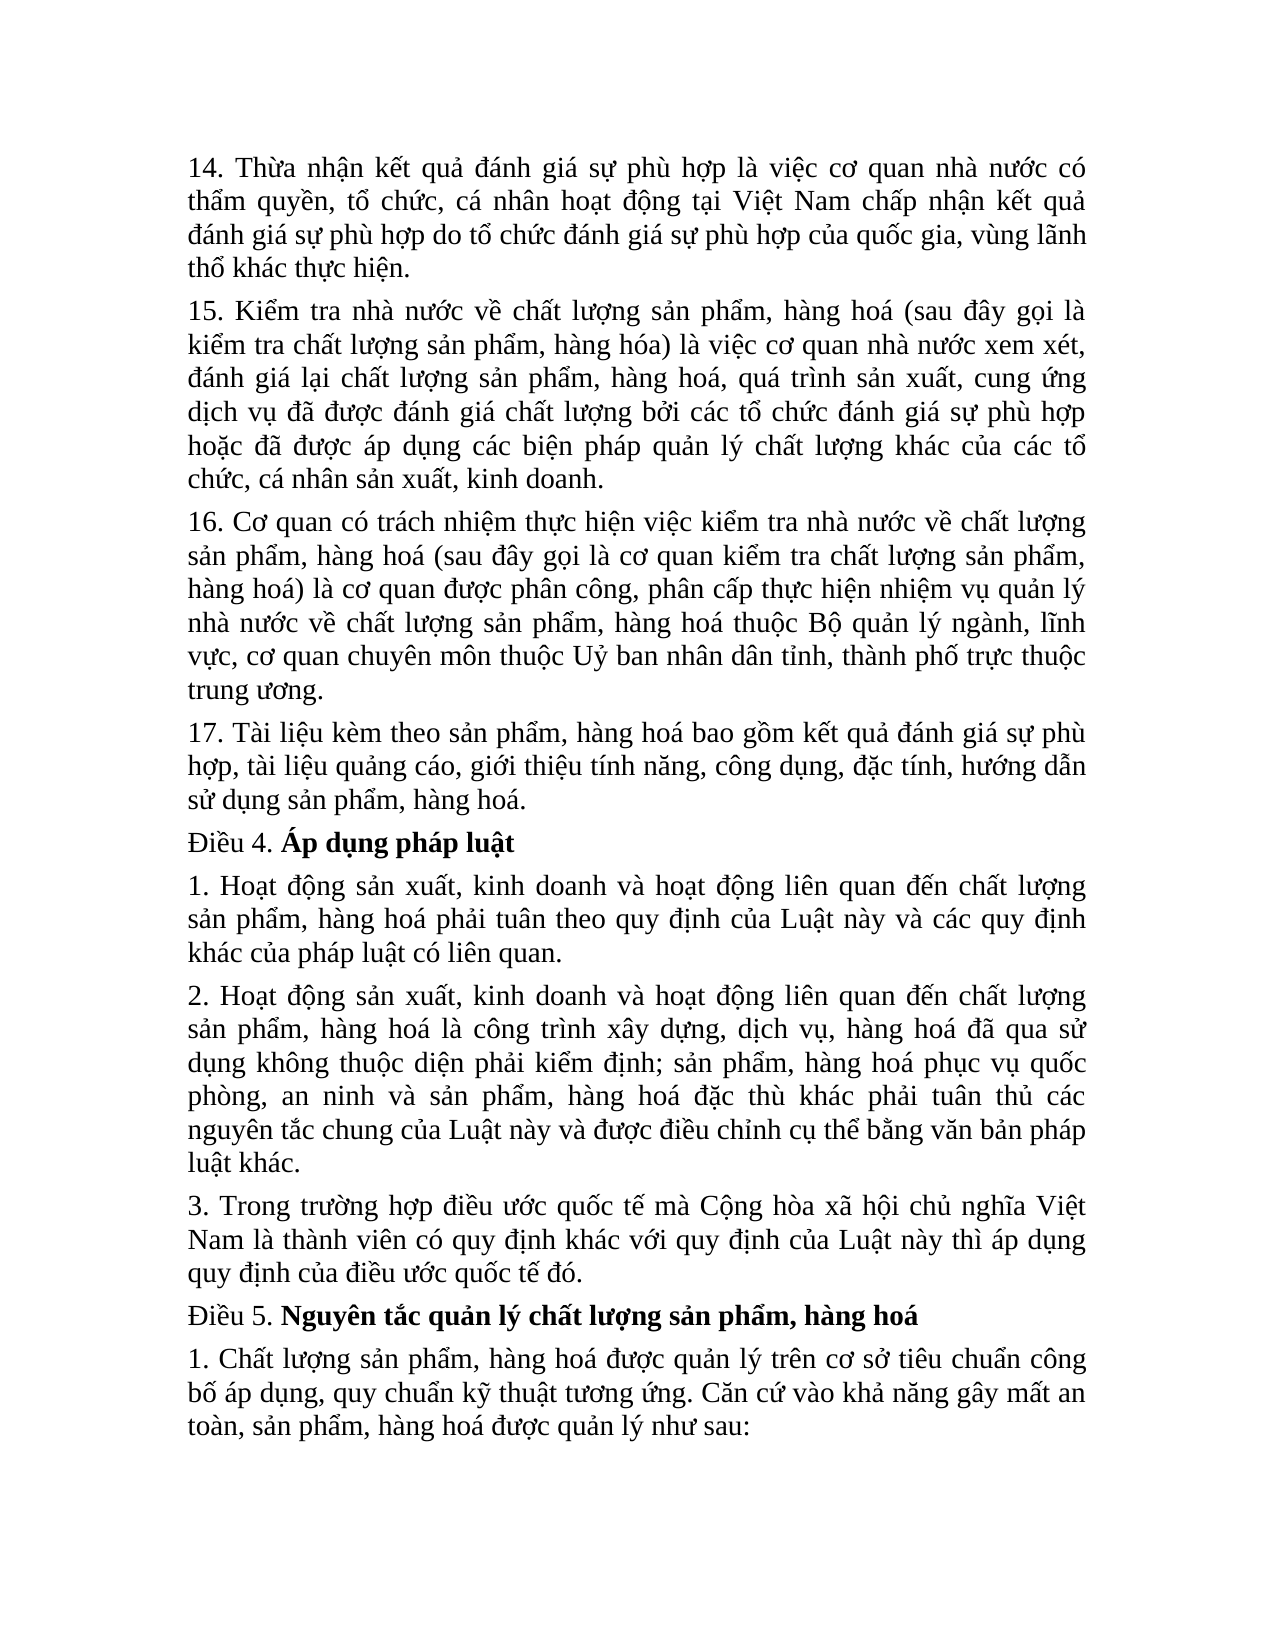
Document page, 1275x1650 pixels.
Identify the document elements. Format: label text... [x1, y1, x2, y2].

text 17. Tài liệu kèm theo sản phẩm, hàng hoá bao gồm kết quả đánh giá sự phù hợp, tài liệu quảng cáo, giới thiệu tính năng, công dụng, đặc tính, hướng dẫn sử dụng sản phẩm, hàng hoá. [187, 715, 1087, 815]
text 2. Hoạt động sản xuất, kinh doanh và hoạt động liên quan đến chất lượng sản phẩm, hàng hoá là công trình xây dựng, dịch vụ, hàng hoá đã qua sử dụng không thuộc diện phải kiểm định; sản phẩm, hàng hoá phục vụ quốc phòng, an ninh và sản phẩm, hàng hoá đặc thù khác phải tuân thủ các nguyên tắc chung của Luật này và được điều chỉnh cụ thể bằng văn bản pháp luật khác. [187, 978, 1087, 1179]
text 16. Cơ quan có trách nhiệm thực hiện việc kiểm tra nhà nước về chất lượng sản phẩm, hàng hoá (sau đây gọi là cơ quan kiểm tra chất lượng sản phẩm, hàng hoá) là cơ quan được phân công, phân cấp thực hiện nhiệm vụ quản lý nhà nước về chất lượng sản phẩm, hàng hoá thuộc Bộ quản lý ngành, lĩnh vực, cơ quan chuyên môn thuộc Uỷ ban nhân dân tỉnh, thành phố trực thuộc trung ương. [187, 504, 1087, 705]
text 3. Trong trường hợp điều ước quốc tế mà Cộng hòa xã hội chủ nghĩa Việt Nam là thành viên có quy định khác với quy định của Luật này thì áp dụng quy định của điều ước quốc tế đó. [187, 1188, 1087, 1289]
text Điều 5. Nguyên tắc quản lý chất lượng sản phẩm, hàng hoá [187, 1298, 1087, 1332]
text Điều 4. Áp dụng pháp luật [187, 825, 1087, 858]
text 14. Thừa nhận kết quả đánh giá sự phù hợp là việc cơ quan nhà nước có thẩm quyền, tổ chức, cá nhân hoạt động tại Việt Nam chấp nhận kết quả đánh giá sự phù hợp do tổ chức đánh giá sự phù hợp của quốc gia, vùng lãnh thổ khác thực hiện. [187, 150, 1087, 284]
text 1. Chất lượng sản phẩm, hàng hoá được quản lý trên cơ sở tiêu chuẩn công bố áp dụng, quy chuẩn kỹ thuật tương ứng. Căn cứ vào khả năng gây mất an toàn, sản phẩm, hàng hoá được quản lý như sau: [187, 1341, 1087, 1442]
text 1. Hoạt động sản xuất, kinh doanh và hoạt động liên quan đến chất lượng sản phẩm, hàng hoá phải tuân theo quy định của Luật này và các quy định khác của pháp luật có liên quan. [187, 868, 1087, 968]
text 15. Kiểm tra nhà nước về chất lượng sản phẩm, hàng hoá (sau đây gọi là kiểm tra chất lượng sản phẩm, hàng hóa) là việc cơ quan nhà nước xem xét, đánh giá lại chất lượng sản phẩm, hàng hoá, quá trình sản xuất, cung ứng dịch vụ đã được đánh giá chất lượng bởi các tổ chức đánh giá sự phù hợp hoặc đã được áp dụng các biện pháp quản lý chất lượng khác của các tổ chức, cá nhân sản xuất, kinh doanh. [187, 293, 1087, 495]
